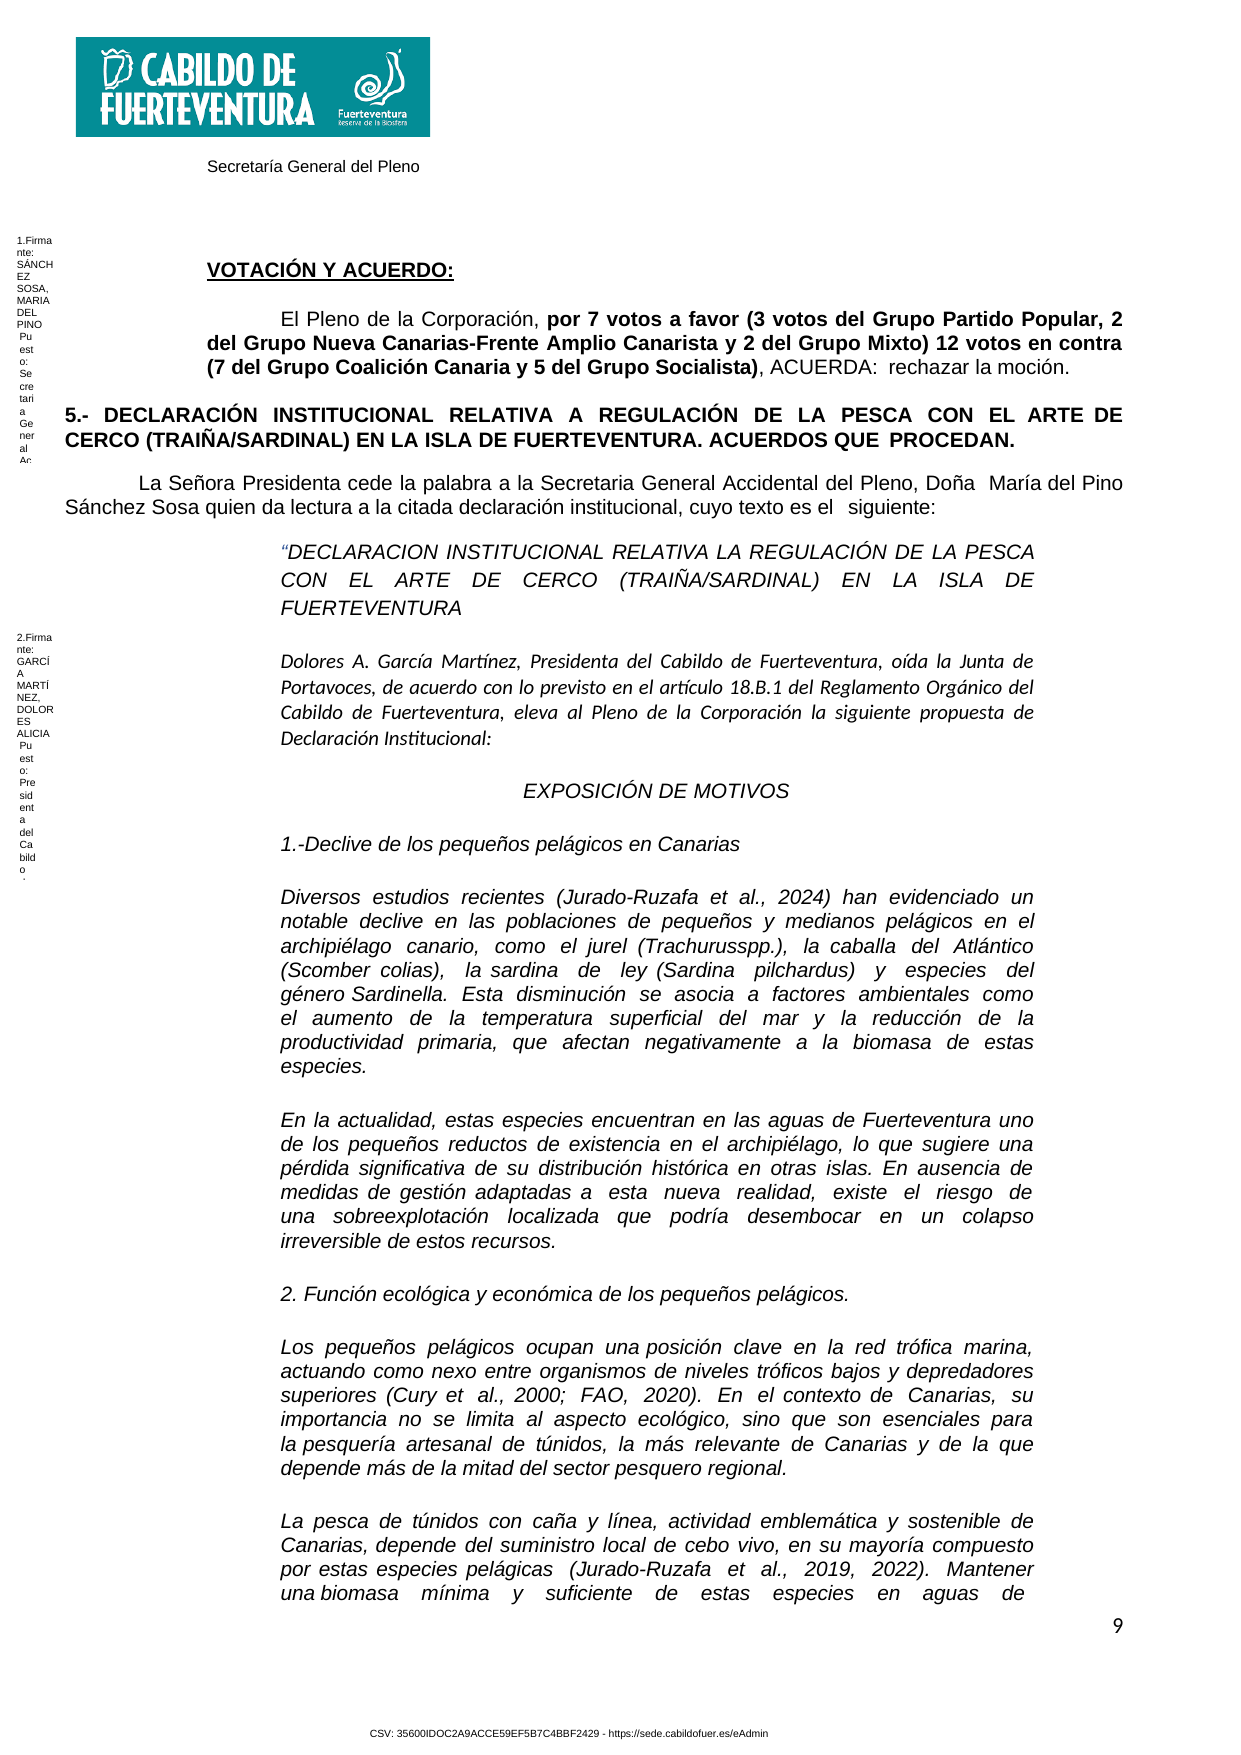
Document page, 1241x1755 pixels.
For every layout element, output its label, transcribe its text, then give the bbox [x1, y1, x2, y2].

text EXPOSICIÓN DE MOTIVOS [523, 779, 791, 803]
text Puesto: Presidenta del Cabildo de Fuerteventura Fecha Firma: 07/05/2025 08:54:19 [19, 740, 36, 879]
text La pesca de túnidos con caña y línea, actividad emblemática y sostenible de Canarias, depende del suministro local de cebo vivo, en su mayoría compuesto por estas especies pelágicas (Jurado-Ruzafa et al., 2019, 2022). Mantener una biomasa mínima y suficiente de estas especies en aguas de [280, 1509, 1034, 1605]
text Diversos estudios recientes (Jurado-Ruzafa et al., 2024) han evidenciado un notable declive en las poblaciones de pequeños y medianos pelágicos en el archipiélago canario, como el jurel (Trachurusspp.), la caballa del Atlántico (Scomber colias), la sardina de ley (Sardina pilchardus) y especies del género Sardinella. Esta disminución se asocia a factores ambientales como el aumento de la temperatura superficial del mar y la reducción de la productividad primaria, que afectan negativamente a la biomasa de estas especies. [280, 885, 1034, 1078]
text Los pequeños pelágicos ocupan una posición clave en la red trófica marina, actuando como nexo entre organismos de niveles tróficos bajos y depredadores superiores (Cury et al., 2000; FAO, 2020). En el contexto de Canarias, su importancia no se limita al aspecto ecológico, sino que son esenciales para la pesquería artesanal de túnidos, la más relevante de Canarias y de la que depende más de la mitad del sector pesquero regional. [280, 1335, 1034, 1479]
text Dolores A. García Martínez, Presidenta del Cabildo de Fuerteventura, oída la Junta de Portavoces, de acuerdo con lo previsto en el artículo 18.B.1 del Reglamento Orgánico del Cabildo de Fuerteventura, eleva al Pleno de la Corporación la siguiente propuesta de Declaración Institucional: [280, 648, 1034, 750]
list Función ecológica y económica de los pequeños pelágicos. [280, 1281, 1241, 1305]
text La Señora Presidenta cede la palabra a la Secretaria General Accidental del Pleno, Doña María del Pino Sánchez Sosa quien da lectura a la citada declaración institucional, cuyo texto es el siguiente: [64, 471, 1123, 519]
subtitle 9 [64, 1611, 1123, 1639]
text 1.Firmante: SÁNCHEZ SOSA,MARIA DEL PINO [17, 234, 54, 330]
text El Pleno de la Corporación, por 7 votos a favor (3 votos del Grupo Partido Popular, 2 del Grupo Nueva Canarias-Frente Amplio Canarista y 2 del Grupo Mixto) 12 votos en contra (7 del Grupo Coalición Canaria y 5 del Grupo Socialista), ACUERDA: rechazar la moción. [207, 306, 1123, 379]
subtitle VOTACIÓN Y ACUERDO: [207, 258, 1241, 282]
text 2.Firmante: GARCÍA MARTÍNEZ, DOLORES ALICIA [17, 631, 54, 739]
text Puesto: Secretaria General Acctal. del Pleno Fecha Firma: 07/05/2025 07:38:17 [19, 331, 37, 463]
text “DECLARACION INSTITUCIONAL RELATIVA LA REGULACIÓN DE LA PESCA CON EL ARTE DE CERCO (TRAIÑA/SARDINAL) EN LA ISLA DE FUERTEVENTURA [280, 540, 1035, 619]
text En la actualidad, estas especies encuentran en las aguas de Fuerteventura uno de los pequeños reductos de existencia en el archipiélago, lo que sugiere una pérdida significativa de su distribución histórica en otras islas. En ausencia de medidas de gestión adaptadas a esta nueva realidad, existe el riesgo de una sobreexplotación localizada que podría desembocar en un colapso irreversible de estos recursos. [280, 1108, 1034, 1252]
text 1.-Declive de los pequeños pelágicos en Canarias [280, 832, 1241, 856]
subtitle 5.- DECLARACIÓN INSTITUCIONAL RELATIVA A REGULACIÓN DE LA PESCA CON EL ARTE DE CERCO (TRAIÑA/SARDINAL) EN LA ISLA DE FUERTEVENTURA. ACUERDOS QUE PROCEDAN. [64, 403, 1123, 452]
